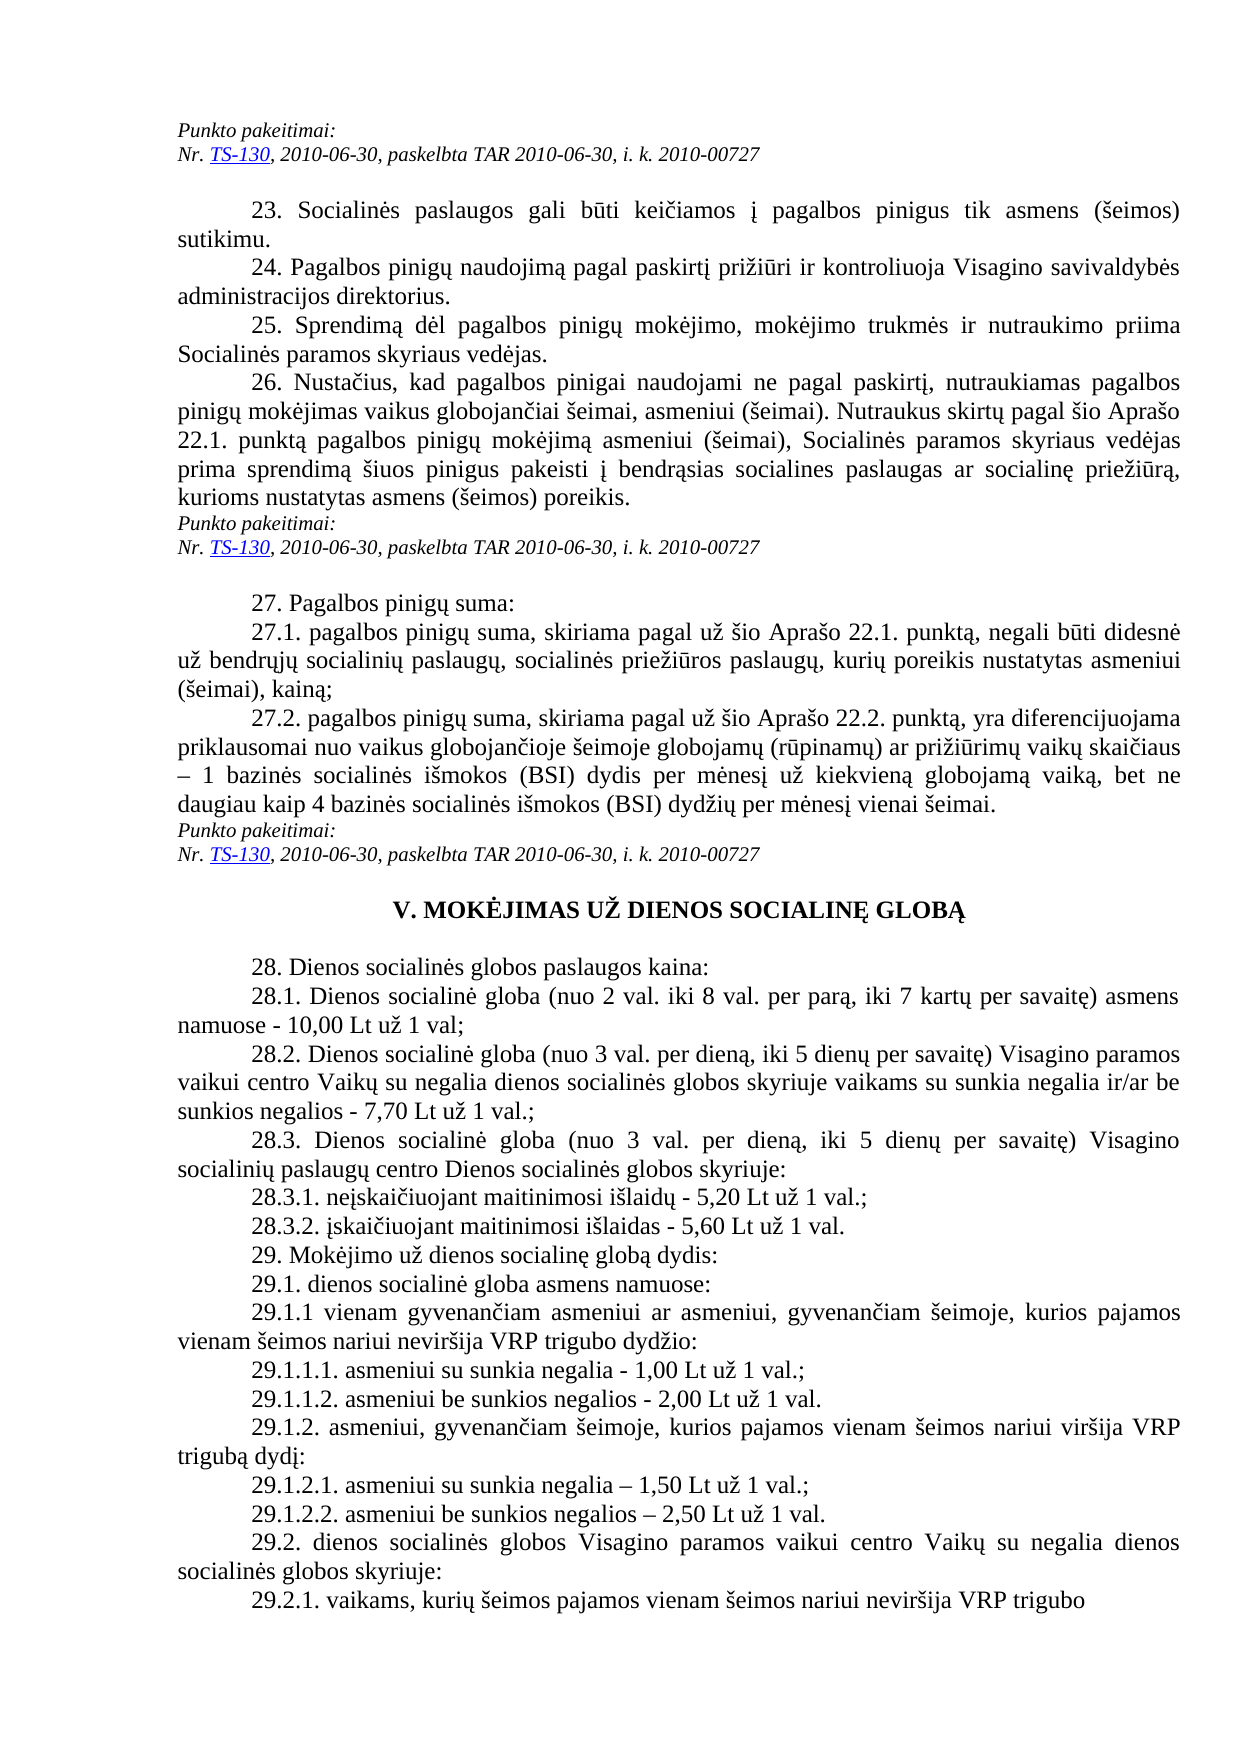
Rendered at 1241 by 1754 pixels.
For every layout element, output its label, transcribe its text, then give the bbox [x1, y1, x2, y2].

text 29.1.2. asmeniui, gyvenančiam šeimoje, kurios pajamos vienam šeimos nariui viršija VRP trigubą dydį: [177, 1412, 1181, 1470]
text 26. Nustačius, kad pagalbos pinigai naudojami ne pagal paskirtį, nutraukiamas pagalbos pinigų mokėjimas vaikus globojančiai šeimai, asmeniui (šeimai). Nutraukus skirtų pagal šio Aprašo 22.1. punktą pagalbos pinigų mokėjimą asmeniui (šeimai), Socialinės paramos skyriaus vedėjas prima sprendimą šiuos pinigus pakeisti į bendrąsias socialines paslaugas ar socialinę priežiūrą, kurioms nustatytas asmens (šeimos) poreikis. [177, 367, 1181, 511]
text 28.3. Dienos socialinė globa (nuo 3 val. per dieną, iki 5 dienų per savaitę) Visagino socialinių paslaugų centro Dienos socialinės globos skyriuje: [177, 1125, 1181, 1182]
text 27. Pagalbos pinigų suma: [177, 588, 1181, 617]
text Nr. TS-130, 2010-06-30, paskelbta TAR 2010-06-30, i. k. 2010-00727 [177, 842, 1181, 866]
text 29.1. dienos socialinė globa asmens namuose: [177, 1269, 1181, 1297]
text 24. Pagalbos pinigų naudojimą pagal paskirtį prižiūri ir kontroliuoja Visagino savivaldybės administracijos direktorius. [177, 252, 1181, 310]
text Punkto pakeitimai: [177, 511, 1181, 535]
text V. MOKĖJIMAS UŽ DIENOS SOCIALINĘ GLOBĄ [177, 895, 1181, 924]
text 25. Sprendimą dėl pagalbos pinigų mokėjimo, mokėjimo trukmės ir nutraukimo priima Socialinės paramos skyriaus vedėjas. [177, 310, 1181, 367]
text 27.2. pagalbos pinigų suma, skiriama pagal už šio Aprašo 22.2. punktą, yra diferencijuojama priklausomai nuo vaikus globojančioje šeimoje globojamų (rūpinamų) ar prižiūrimų vaikų skaičiaus – 1 bazinės socialinės išmokos (BSI) dydis per mėnesį už kiekvieną globojamą vaiką, bet ne daugiau kaip 4 bazinės socialinės išmokos (BSI) dydžių per mėnesį vienai šeimai. [177, 703, 1181, 818]
text 29.1.1 vienam gyvenančiam asmeniui ar asmeniui, gyvenančiam šeimoje, kurios pajamos vienam šeimos nariui neviršija VRP trigubo dydžio: [177, 1297, 1181, 1355]
text 28.1. Dienos socialinė globa (nuo 2 val. iki 8 val. per parą, iki 7 kartų per savaitę) asmens namuose - 10,00 Lt už 1 val; [177, 981, 1181, 1039]
text 23. Socialinės paslaugos gali būti keičiamos į pagalbos pinigus tik asmens (šeimos) sutikimu. [177, 195, 1181, 252]
text Nr. TS-130, 2010-06-30, paskelbta TAR 2010-06-30, i. k. 2010-00727 [177, 142, 1181, 166]
text Punkto pakeitimai: [177, 818, 1181, 842]
text Punkto pakeitimai: [177, 118, 1181, 142]
text 29.2. dienos socialinės globos Visagino paramos vaikui centro Vaikų su negalia dienos socialinės globos skyriuje: [177, 1527, 1181, 1585]
text 28.3.2. įskaičiuojant maitinimosi išlaidas - 5,60 Lt už 1 val. [177, 1211, 1181, 1240]
text 28.2. Dienos socialinė globa (nuo 3 val. per dieną, iki 5 dienų per savaitę) Visagino paramos vaikui centro Vaikų su negalia dienos socialinės globos skyriuje vaikams su sunkia negalia ir/ar be sunkios negalios - 7,70 Lt už 1 val.; [177, 1039, 1181, 1125]
text 28.3.1. neįskaičiuojant maitinimosi išlaidų - 5,20 Lt už 1 val.; [177, 1182, 1181, 1211]
text 29. Mokėjimo už dienos socialinę globą dydis: [177, 1240, 1181, 1269]
text 29.2.1. vaikams, kurių šeimos pajamos vienam šeimos nariui neviršija VRP trigubo [177, 1585, 1181, 1614]
text 28. Dienos socialinės globos paslaugos kaina: [177, 952, 1181, 981]
text 29.1.1.2. asmeniui be sunkios negalios - 2,00 Lt už 1 val. [177, 1384, 1181, 1412]
text 27.1. pagalbos pinigų suma, skiriama pagal už šio Aprašo 22.1. punktą, negali būti didesnė už bendrųjų socialinių paslaugų, socialinės priežiūros paslaugų, kurių poreikis nustatytas asmeniui (šeimai), kainą; [177, 617, 1181, 703]
text 29.1.2.2. asmeniui be sunkios negalios – 2,50 Lt už 1 val. [177, 1499, 1181, 1527]
text 29.1.1.1. asmeniui su sunkia negalia - 1,00 Lt už 1 val.; [177, 1355, 1181, 1384]
text 29.1.2.1. asmeniui su sunkia negalia – 1,50 Lt už 1 val.; [177, 1470, 1181, 1499]
text Nr. TS-130, 2010-06-30, paskelbta TAR 2010-06-30, i. k. 2010-00727 [177, 535, 1181, 559]
